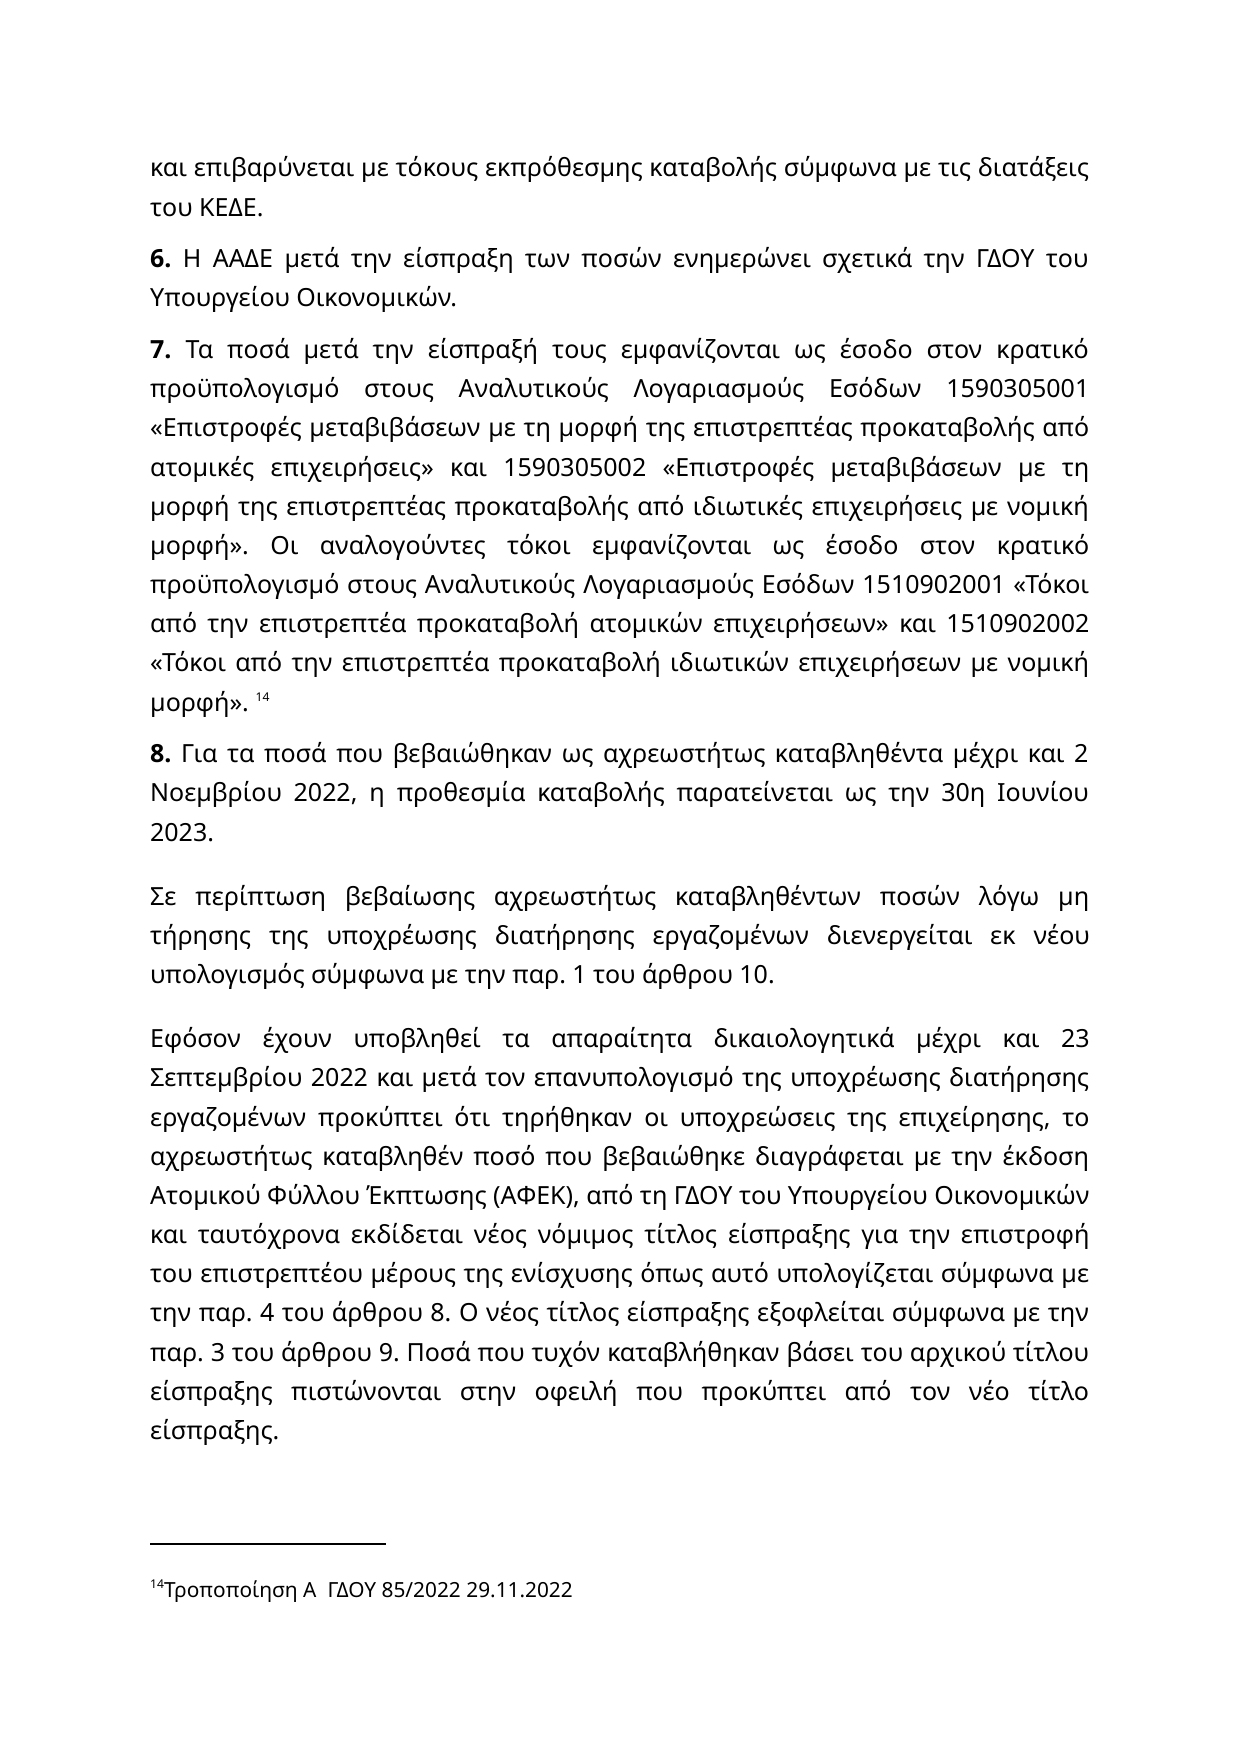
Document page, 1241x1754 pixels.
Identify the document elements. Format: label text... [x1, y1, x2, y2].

text και επιβαρύνεται με τόκους εκπρόθεσμης καταβολής σύμφωνα με τις διατάξεις του ΚΕΔΕ. [150, 150, 1090, 223]
text 6. Η ΑΑΔΕ μετά την είσπραξη των ποσών ενημερώνει σχετικά την ΓΔΟΥ του Υπουργείου Οικονομικών. [150, 241, 1090, 314]
text 7. Τα ποσά μετά την είσπραξή τους εμφανίζονται ως έσοδο στον κρατικό προϋπολογισμό στους Αναλυτικούς Λογαριασμούς Εσόδων 1590305001 «Επιστροφές μεταβιβάσεων με τη μορφή της επιστρεπτέας προκαταβολής από ατομικές επιχειρήσεις» και 1590305002 «Επιστροφές μεταβιβάσεων με τη μορφή της επιστρεπτέας προκαταβολής από ιδιωτικές επιχειρήσεις με νομική μορφή». Οι αναλογούντες τόκοι εμφανίζονται ως έσοδο στον κρατικό προϋπολογισμό στους Αναλυτικούς Λογαριασμούς Εσόδων 1510902001 «Τόκοι από την επιστρεπτέα προκαταβολή ατομικών επιχειρήσεων» και 1510902002 «Τόκοι από την επιστρεπτέα προκαταβολή ιδιωτικών επιχειρήσεων με νομική μορφή». [150, 332, 1090, 718]
text Τροποποίηση A ΓΔΟΥ 85/2022 29.11.2022 [150, 1576, 1090, 1604]
text Εφόσον έχουν υποβληθεί τα απαραίτητα δικαιολογητικά μέχρι και 23 Σεπτεμβρίου 2022 και μετά τον επανυπολογισμό της υποχρέωσης διατήρησης εργαζομένων προκύπτει ότι τηρήθηκαν οι υποχρεώσεις της επιχείρησης, το αχρεωστήτως καταβληθέν ποσό που βεβαιώθηκε διαγράφεται με την έκδοση Ατομικού Φύλλου Έκπτωσης (ΑΦΕΚ), από τη ΓΔΟΥ του Υπουργείου Οικονομικών και ταυτόχρονα εκδίδεται νέος νόμιμος τίτλος είσπραξης για την επιστροφή του επιστρεπτέου μέρους της ενίσχυσης όπως αυτό υπολογίζεται σύμφωνα με την παρ. 4 του άρθρου 8. Ο νέος τίτλος είσπραξης εξοφλείται σύμφωνα με την παρ. 3 του άρθρου 9. Ποσά που τυχόν καταβλήθηκαν βάσει του αρχικού τίτλου είσπραξης πιστώνονται στην οφειλή που προκύπτει από τον νέο τίτλο είσπραξης. [150, 1021, 1090, 1447]
text 8. Για τα ποσά που βεβαιώθηκαν ως αχρεωστήτως καταβληθέντα μέχρι και 2 Νοεμβρίου 2022, η προθεσμία καταβολής παρατείνεται ως την 30η Ιουνίου 2023. [150, 736, 1090, 848]
text Σε περίπτωση βεβαίωσης αχρεωστήτως καταβληθέντων ποσών λόγω μη τήρησης της υποχρέωσης διατήρησης εργαζομένων διενεργείται εκ νέου υπολογισμός σύμφωνα με την παρ. 1 του άρθρου 10. [150, 878, 1090, 991]
